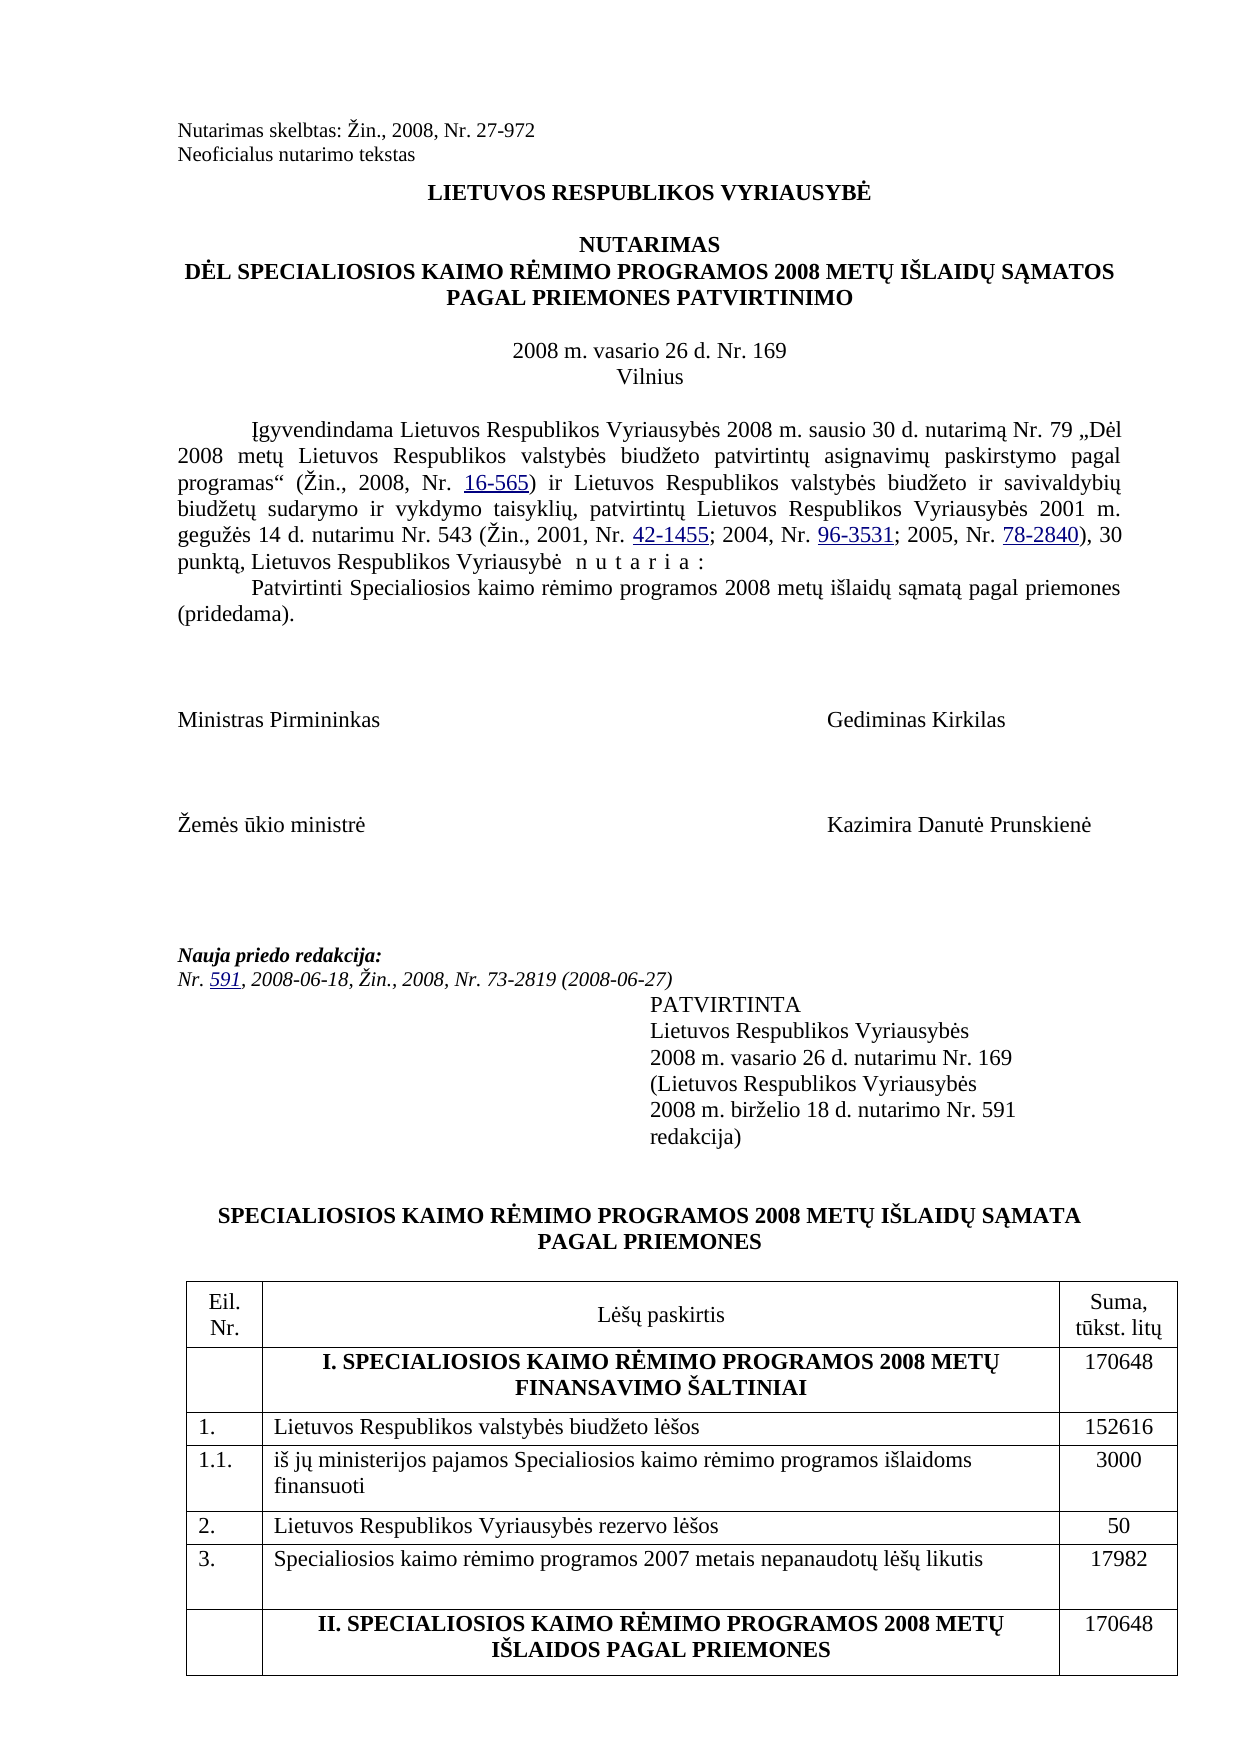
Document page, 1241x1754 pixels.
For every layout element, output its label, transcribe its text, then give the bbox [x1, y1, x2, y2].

text Neoficialus nutarimo tekstas [177, 142, 1122, 166]
table_cell 2. [187, 1512, 262, 1543]
table_cell I. SPECIALIOSIOS KAIMO RĖMIMO PROGRAMOS 2008 METŲ FINANSAVIMO ŠALTINIAI [263, 1348, 1059, 1412]
table_cell 170648 [1060, 1348, 1177, 1412]
text Įgyvendindama Lietuvos Respublikos Vyriausybės 2008 m. sausio 30 d. nutarimą Nr. 79 „Dėl 2008 metų Lietuvos Respublikos valstybės biudžeto patvirtintų asignavimų paskirstymo pagal programas“ (Žin., 2008, Nr. 16-565) ir Lietuvos Respublikos valstybės biudžeto ir savivaldybių biudžetų sudarymo ir vykdymo taisyklių, patvirtintų Lietuvos Respublikos Vyriausybės 2001 m. gegužės 14 d. nutarimu Nr. 543 (Žin., 2001, Nr. 42-1455; 2004, Nr. 96-3531; 2005, Nr. 78-2840), 30 punktą, Lietuvos Respublikos Vyriausybė nutaria: [177, 416, 1122, 574]
table_cell II. SPECIALIOSIOS KAIMO RĖMIMO PROGRAMOS 2008 METŲ IŠLAIDOS PAGAL PRIEMONES [263, 1610, 1059, 1675]
table_header Suma, tūkst. litų [1060, 1282, 1177, 1347]
table_cell 170648 [1060, 1610, 1177, 1675]
table_cell Lietuvos Respublikos Vyriausybės rezervo lėšos [263, 1512, 1059, 1543]
text 2008 m. vasario 26 d. Nr. 169 [177, 337, 1122, 363]
table_cell 1.1. [187, 1446, 262, 1511]
text Patvirtinta [650, 991, 1122, 1017]
text Vilnius [177, 363, 1122, 389]
text Nutarimas skelbtas: Žin., 2008, Nr. 27-972 [177, 118, 1122, 142]
table_header Eil. Nr. [187, 1282, 262, 1347]
subtitle Lietuvos Respublikos Vyriausybė [177, 179, 1122, 205]
table_cell iš jų ministerijos pajamos Specialiosios kaimo rėmimo programos išlaidoms finansuoti [263, 1446, 1059, 1511]
text SPECIALIOSIOS KAIMO RĖMIMO PROGRAMOS 2008 METŲ IŠLAIDŲ SĄMATA PAGAL PRIEMONES [177, 1202, 1122, 1255]
text Patvirtinti Specialiosios kaimo rėmimo programos 2008 metų išlaidų sąmatą pagal priemones (pridedama). [177, 574, 1122, 627]
table_cell [187, 1348, 262, 1412]
subtitle DĖL SPECIALIOSIOS KAIMO RĖMIMO PROGRAMOS 2008 METŲ IŠLAIDŲ SĄMATOS PAGAL PRIEMONES PATVIRTINIMO [177, 258, 1122, 311]
table_cell 3. [187, 1545, 262, 1609]
text nutarimas [177, 231, 1122, 258]
table_header Lėšų paskirtis [263, 1282, 1059, 1347]
table_cell Lietuvos Respublikos valstybės biudžeto lėšos [263, 1413, 1059, 1445]
table_cell 17982 [1060, 1545, 1177, 1609]
text Lietuvos Respublikos Vyriausybės 2008 m. vasario 26 d. nutarimu Nr. 169 (Lietuvos Respublikos Vyriausybės 2008 m. birželio 18 d. nutarimo Nr. 591 redakcija) [650, 1017, 1122, 1149]
table_cell 152616 [1060, 1413, 1177, 1445]
text Ministras Pirmininkas Gediminas Kirkilas [177, 706, 1122, 732]
table_cell Specialiosios kaimo rėmimo programos 2007 metais nepanaudotų lėšų likutis [263, 1545, 1059, 1609]
text Nauja priedo redakcija: [177, 943, 1122, 967]
text Žemės ūkio ministrė Kazimira Danutė Prunskienė [177, 811, 1122, 838]
table_cell 3000 [1060, 1446, 1177, 1511]
text Nr. 591, 2008-06-18, Žin., 2008, Nr. 73-2819 (2008-06-27) [177, 967, 1122, 991]
table_cell 1. [187, 1413, 262, 1445]
table_cell [187, 1610, 262, 1675]
table_cell 50 [1060, 1512, 1177, 1543]
